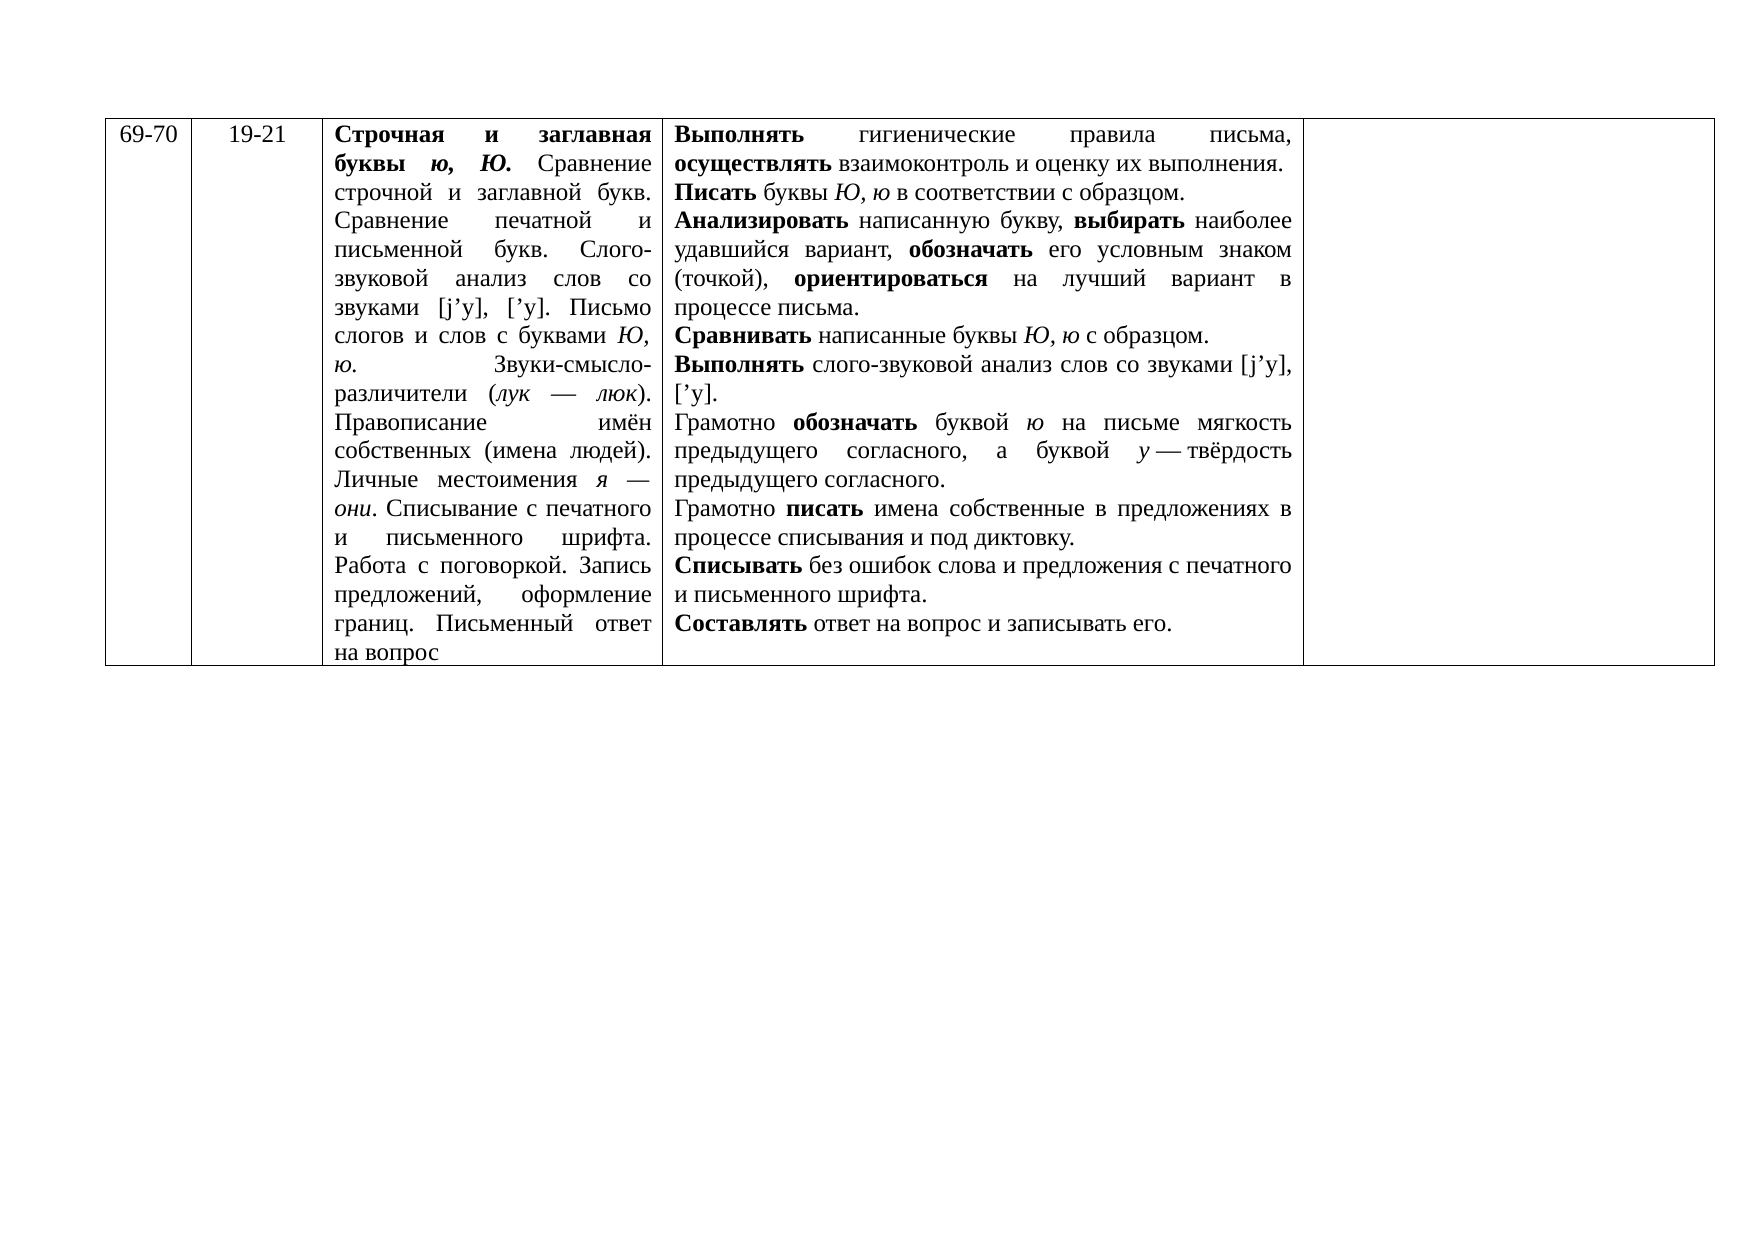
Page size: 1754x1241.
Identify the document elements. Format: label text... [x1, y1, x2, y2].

table_cell [1304, 119, 1714, 665]
table_cell 19-21 [192, 119, 322, 665]
table_cell Выполнять гигиенические правила письма, осуществлять взаимоконтроль и оценку их выполнения. Писать буквы Ю, ю в соответствии с образцом. Анализировать написанную букву, выбирать наиболее удавшийся вариант, обозначать его условным знаком (точкой), ориентироваться на лучший вариант в процессе письма. Сравнивать написанные буквы Ю, ю с образцом. Выполнять слого-звуковой анализ слов со звуками [j’у], [’у]. Грамотно обозначать буквой ю на письме мягкость предыдущего согласного, а буквой у — твёрдость предыдущего согласного. Грамотно писать имена собственные в предложениях в процессе списывания и под диктовку. Списывать без ошибок слова и предложения с печатного и письменного шрифта. Составлять ответ на вопрос и записывать его. [663, 119, 1303, 665]
table_cell 69-70 [106, 119, 191, 665]
table_cell Строчная и заглавная буквы ю, Ю. Сравнение строчной и заглавной букв. Сравнение печатной и письменной букв. Слого-звуковой анализ слов со звуками [j’у], [’у]. Письмо слогов и слов с буквами Ю, ю. Звуки-смысло-различители (лук — люк). Правописание имён собственных (имена людей). Личные местоимения я — они. Списывание с печатного и письменного шрифта. Работа с поговоркой. Запись предложений, оформление границ. Письменный ответ на вопрос [323, 119, 662, 665]
